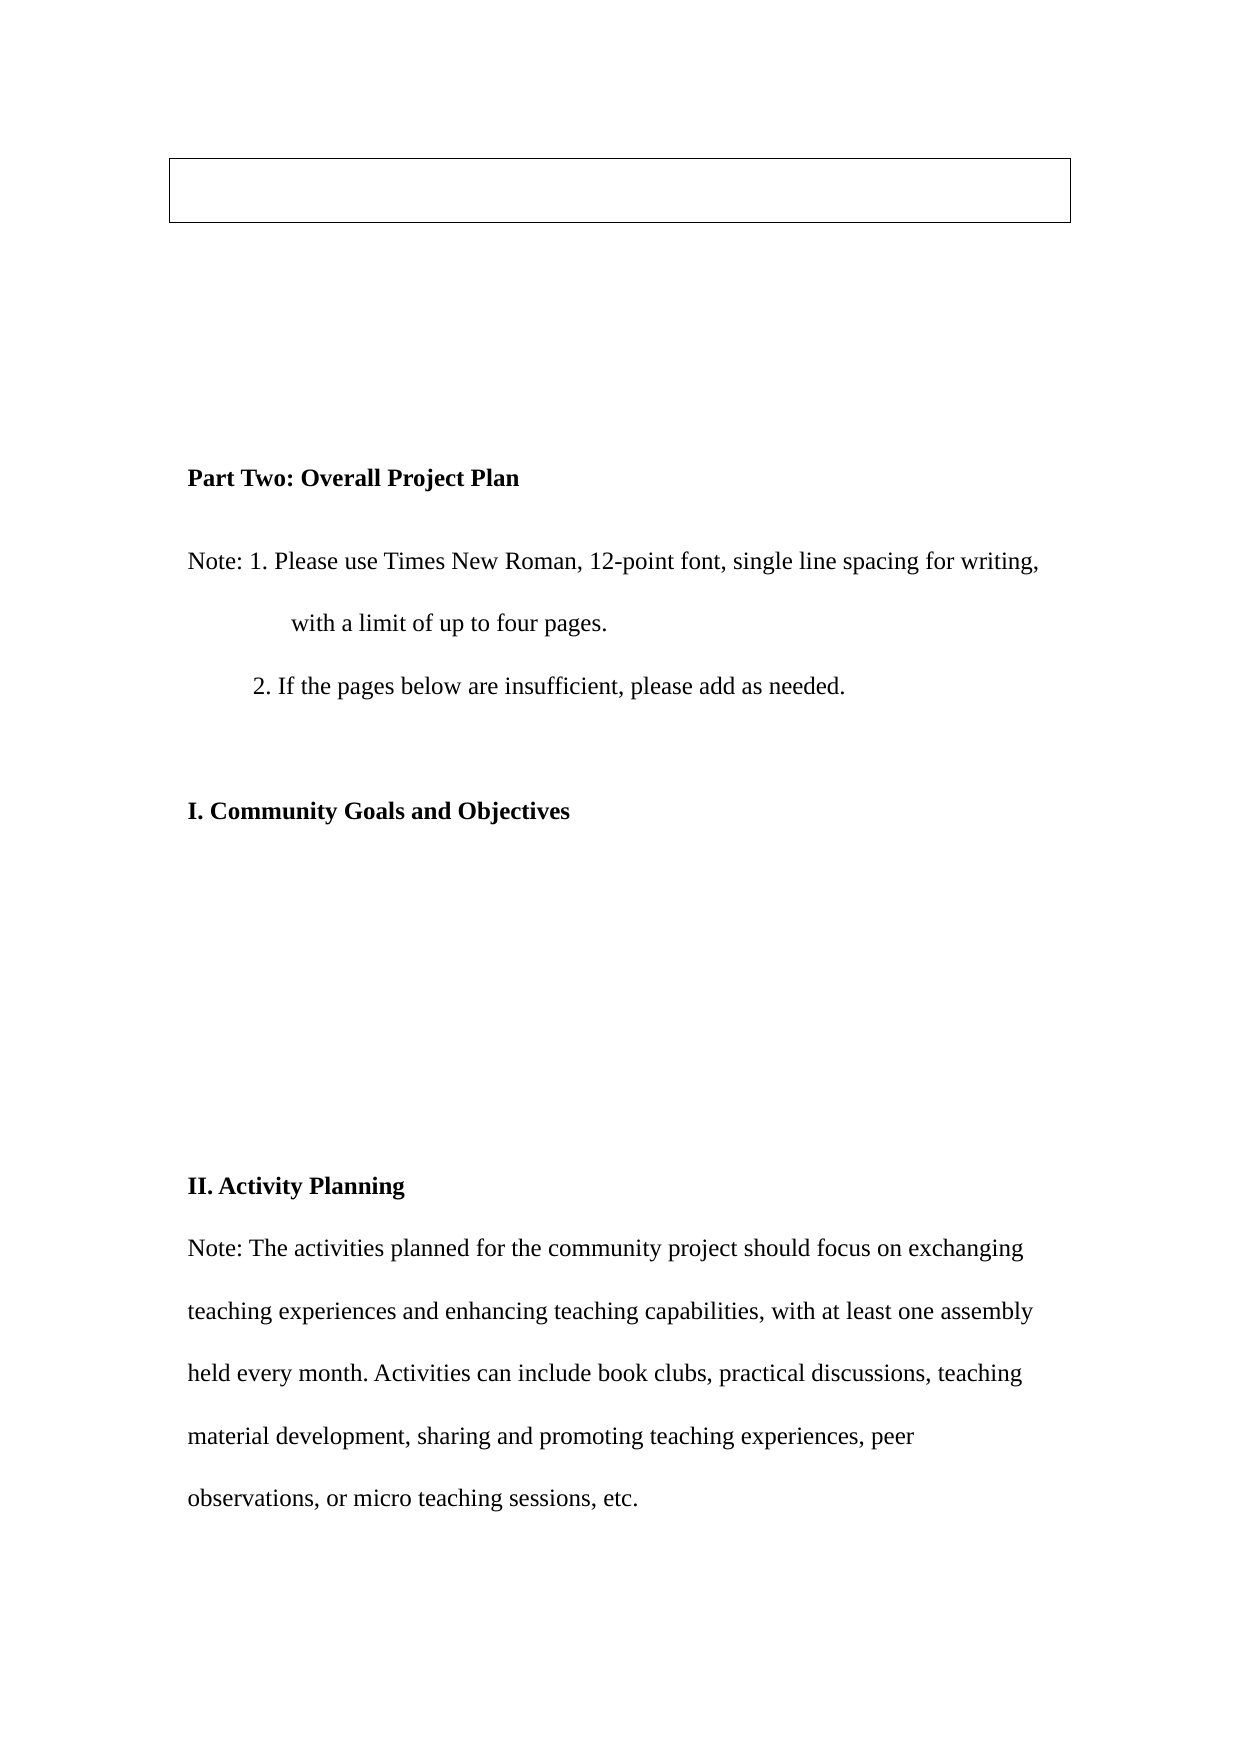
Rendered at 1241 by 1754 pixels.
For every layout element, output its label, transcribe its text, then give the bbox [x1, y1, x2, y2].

text Part Two: Overall Project Plan [187, 435, 1053, 498]
text 2. If the pages below are insufficient, please add as needed. [246, 644, 1053, 706]
table_cell [170, 159, 1070, 222]
text Note: The activities planned for the community project should focus on exchanging teaching experiences and enhancing teaching capabilities, with at least one assembly held every month. Activities can include book clubs, practical discussions, teaching material development, sharing and promoting teaching experiences, peer observations, or micro teaching sessions, etc. [187, 1206, 1053, 1519]
text Note: 1. Please use Times New Roman, 12-point font, single line spacing for writing, with a limit of up to four pages. [187, 519, 1053, 644]
text II. Activity Planning [187, 1144, 1053, 1206]
text I. Community Goals and Objectives [187, 769, 1053, 831]
